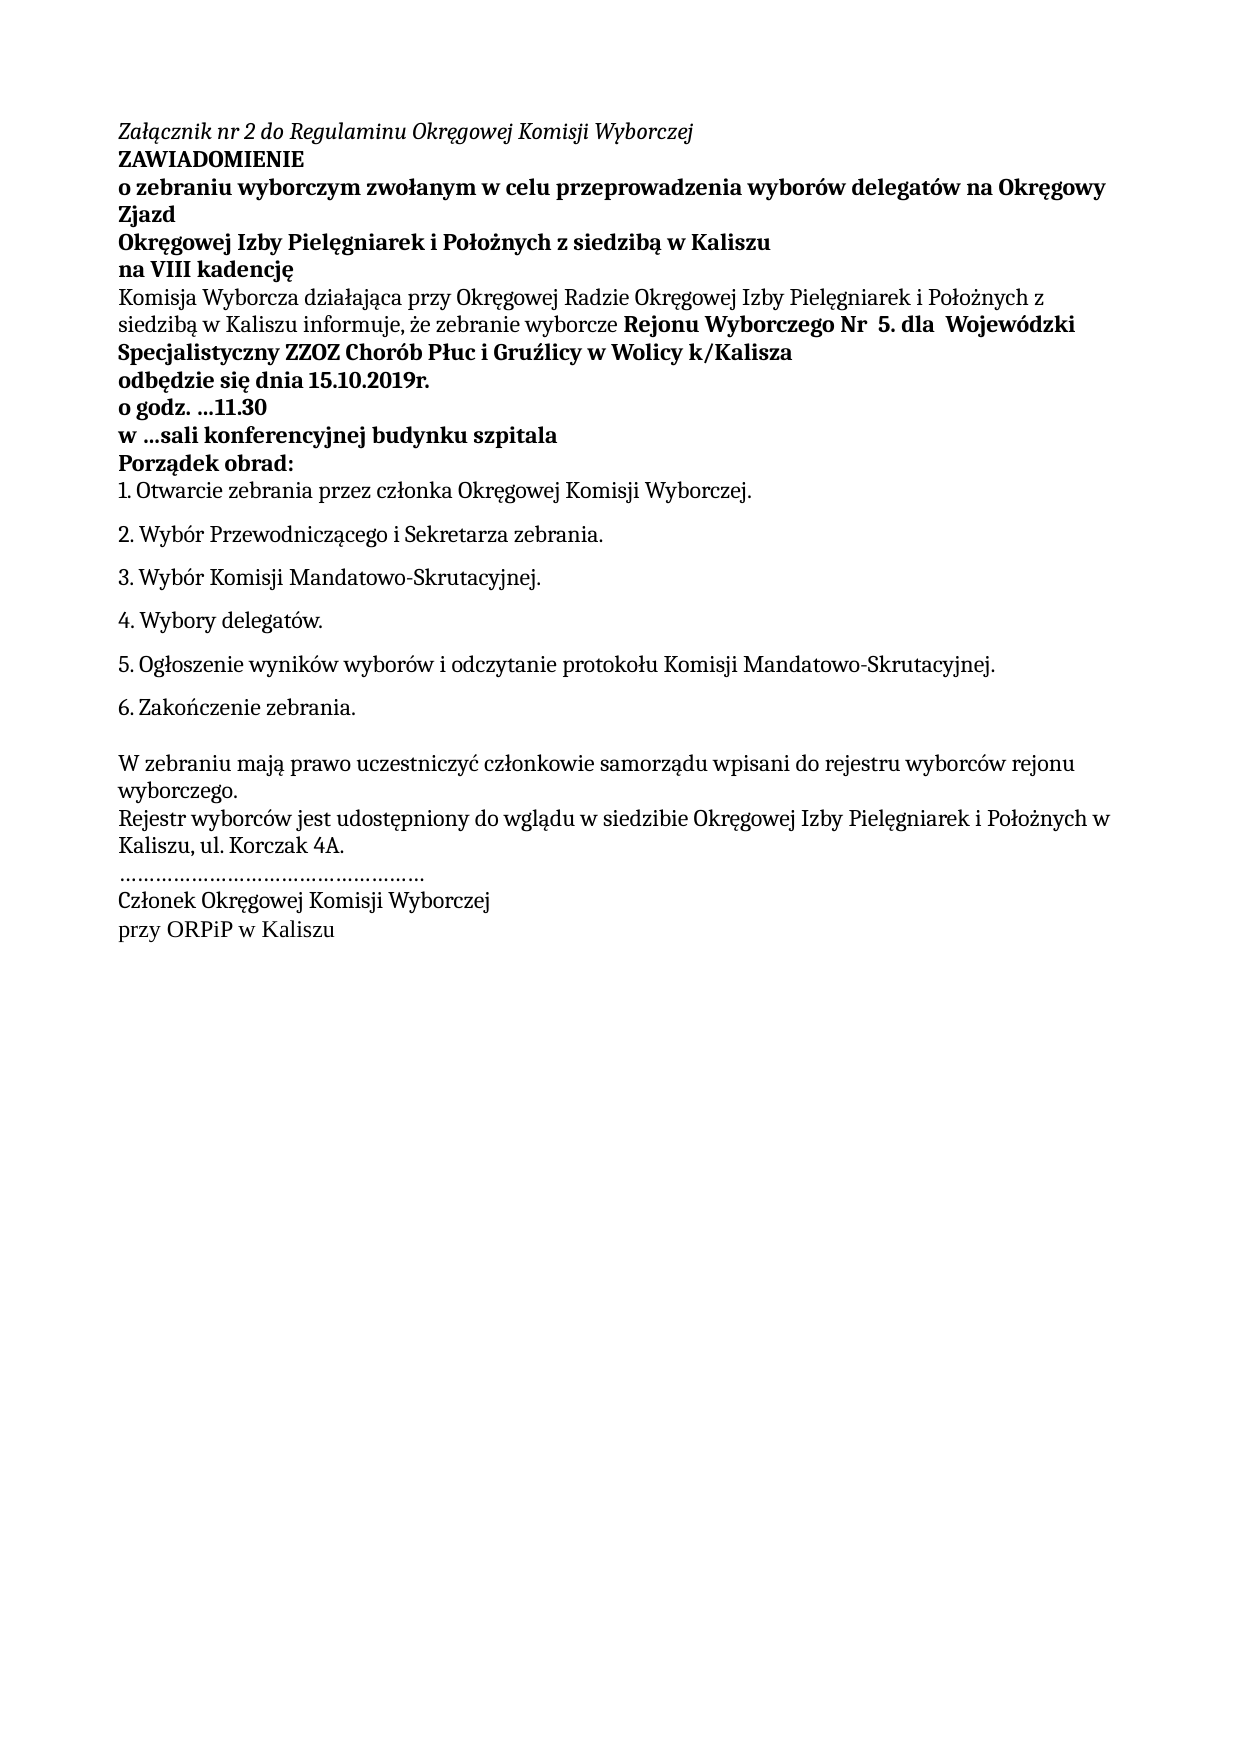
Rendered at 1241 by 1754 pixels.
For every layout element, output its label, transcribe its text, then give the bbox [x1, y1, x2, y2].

text odbędzie się dnia 15.10.2019r. [118, 367, 1122, 394]
text ZAWIADOMIENIE [118, 146, 1122, 173]
text Komisja Wyborcza działająca przy Okręgowej Radzie Okręgowej Izby Pielęgniarek i Położnych z siedzibą w Kaliszu informuje, że zebranie wyborcze Rejonu Wyborczego Nr 5. dla Wojewódzki Specjalistyczny ZZOZ Chorób Płuc i Gruźlicy w Wolicy k/Kalisza [118, 284, 1122, 367]
text W zebraniu mają prawo uczestniczyć członkowie samorządu wpisani do rejestru wyborców rejonu wyborczego. [118, 749, 1122, 804]
text Rejestr wyborców jest udostępniony do wglądu w siedzibie Okręgowej Izby Pielęgniarek i Położnych w Kaliszu, ul. Korczak 4A. [118, 804, 1122, 860]
text przy ORPiP w Kaliszu [118, 915, 1122, 943]
text 3. Wybór Komisji Mandatowo-Skrutacyjnej. [118, 564, 1122, 591]
text Porządek obrad: [118, 449, 1122, 477]
text …………………………………………… [118, 860, 1122, 887]
text na VIII kadencję [118, 256, 1122, 284]
text 4. Wybory delegatów. [118, 607, 1122, 635]
text o godz. …11.30 [118, 394, 1122, 422]
text 5. Ogłoszenie wyników wyborów i odczytanie protokołu Komisji Mandatowo-Skrutacyjnej. [118, 651, 1122, 678]
text 2. Wybór Przewodniczącego i Sekretarza zebrania. [118, 520, 1122, 548]
text 6. Zakończenie zebrania. [118, 694, 1122, 722]
text Okręgowej Izby Pielęgniarek i Położnych z siedzibą w Kaliszu [118, 228, 1122, 256]
text o zebraniu wyborczym zwołanym w celu przeprowadzenia wyborów delegatów na Okręgowy Zjazd [118, 173, 1122, 228]
text Załącznik nr 2 do Regulaminu Okręgowej Komisji Wyborczej [118, 118, 1122, 146]
text w …sali konferencyjnej budynku szpitala [118, 422, 1122, 449]
text 1. Otwarcie zebrania przez członka Okręgowej Komisji Wyborczej. [118, 477, 1122, 504]
text Członek Okręgowej Komisji Wyborczej [118, 887, 1122, 915]
